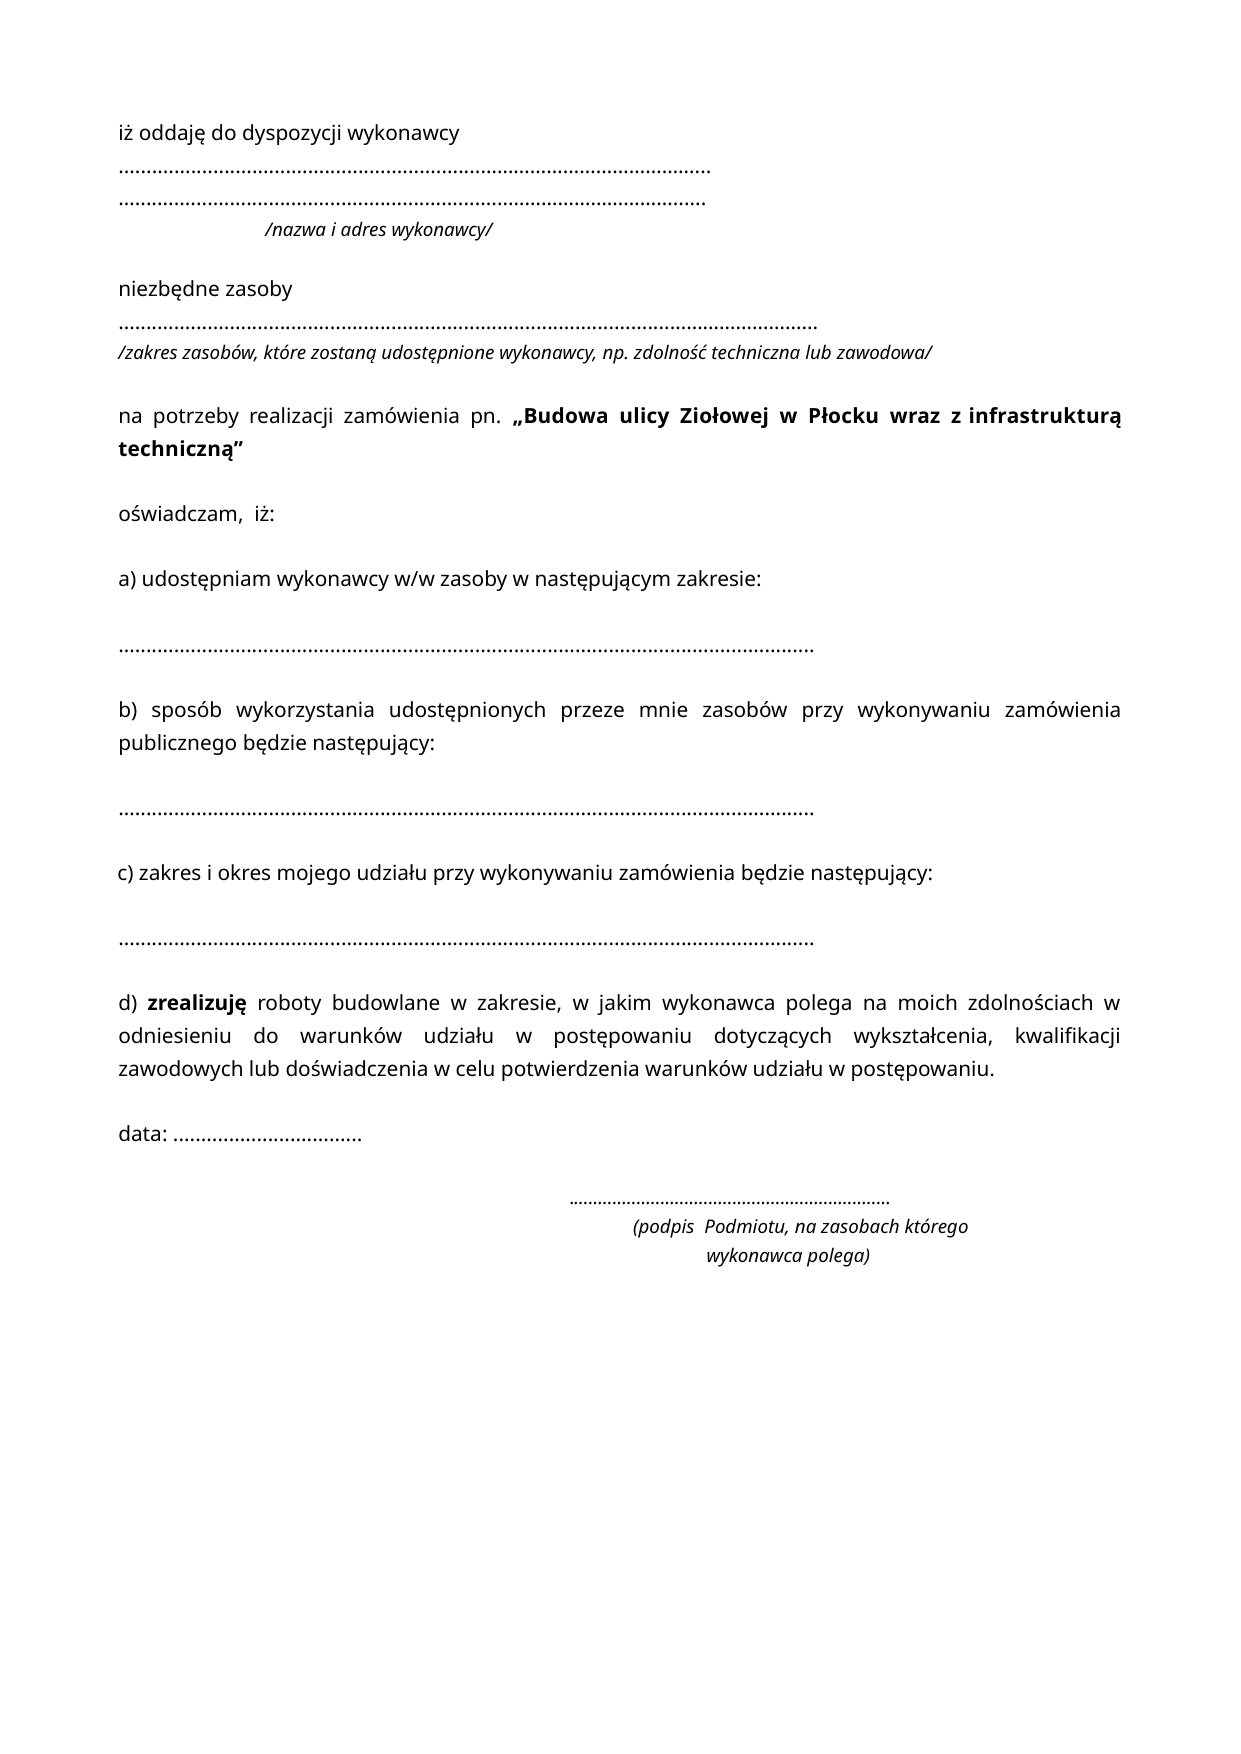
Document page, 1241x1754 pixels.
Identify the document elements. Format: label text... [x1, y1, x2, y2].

text iż oddaję do dyspozycji wykonawcy [118, 118, 1122, 147]
list c) zakres i okres mojego udziału przy wykonywaniu zamówienia będzie następujący: [117, 858, 1122, 886]
text ................................................................... [118, 1184, 1122, 1209]
text (podpis Podmiotu, na zasobach którego [118, 1213, 1122, 1239]
text ….......................................................................................................................... [118, 793, 1122, 821]
list d) zrealizuję roboty budowlane w zakresie, w jakim wykonawca polega na moich zdolnościach w odniesieniu do warunków udziału w postępowaniu dotyczących wykształcenia, kwalifikacji zawodowych lub doświadczenia w celu potwierdzenia warunków udziału w postępowaniu. [117, 988, 1122, 1082]
text b) sposób wykorzystania udostępnionych przeze mnie zasobów przy wykonywaniu zamówienia publicznego będzie następujący: [118, 695, 1122, 756]
text …...................................................................…………………………...... [118, 183, 1122, 212]
text a) udostępniam wykonawcy w/w zasoby w następującym zakresie: [118, 564, 1122, 593]
text niezbędne zasoby [118, 274, 1122, 303]
text data: .................................. [118, 1119, 1122, 1147]
text .................................................................…………………………………... [118, 151, 1122, 179]
text wykonawca polega) [118, 1243, 1122, 1268]
text ….......................................................................................................................... [118, 630, 1122, 658]
text na potrzeby realizacji zamówienia pn. „Budowa ulicy Ziołowej w Płocku wraz z infrastrukturą techniczną” [118, 402, 1122, 463]
text oświadczam, iż: [118, 499, 1122, 528]
text /zakres zasobów, które zostaną udostępnione wykonawcy, np. zdolność techniczna lub zawodowa/ [118, 340, 1122, 365]
list ….......................................................................................................................... [118, 923, 1122, 952]
text /nazwa i adres wykonawcy/ [118, 216, 1122, 241]
text …................................................................................................……………………... [118, 307, 1122, 336]
